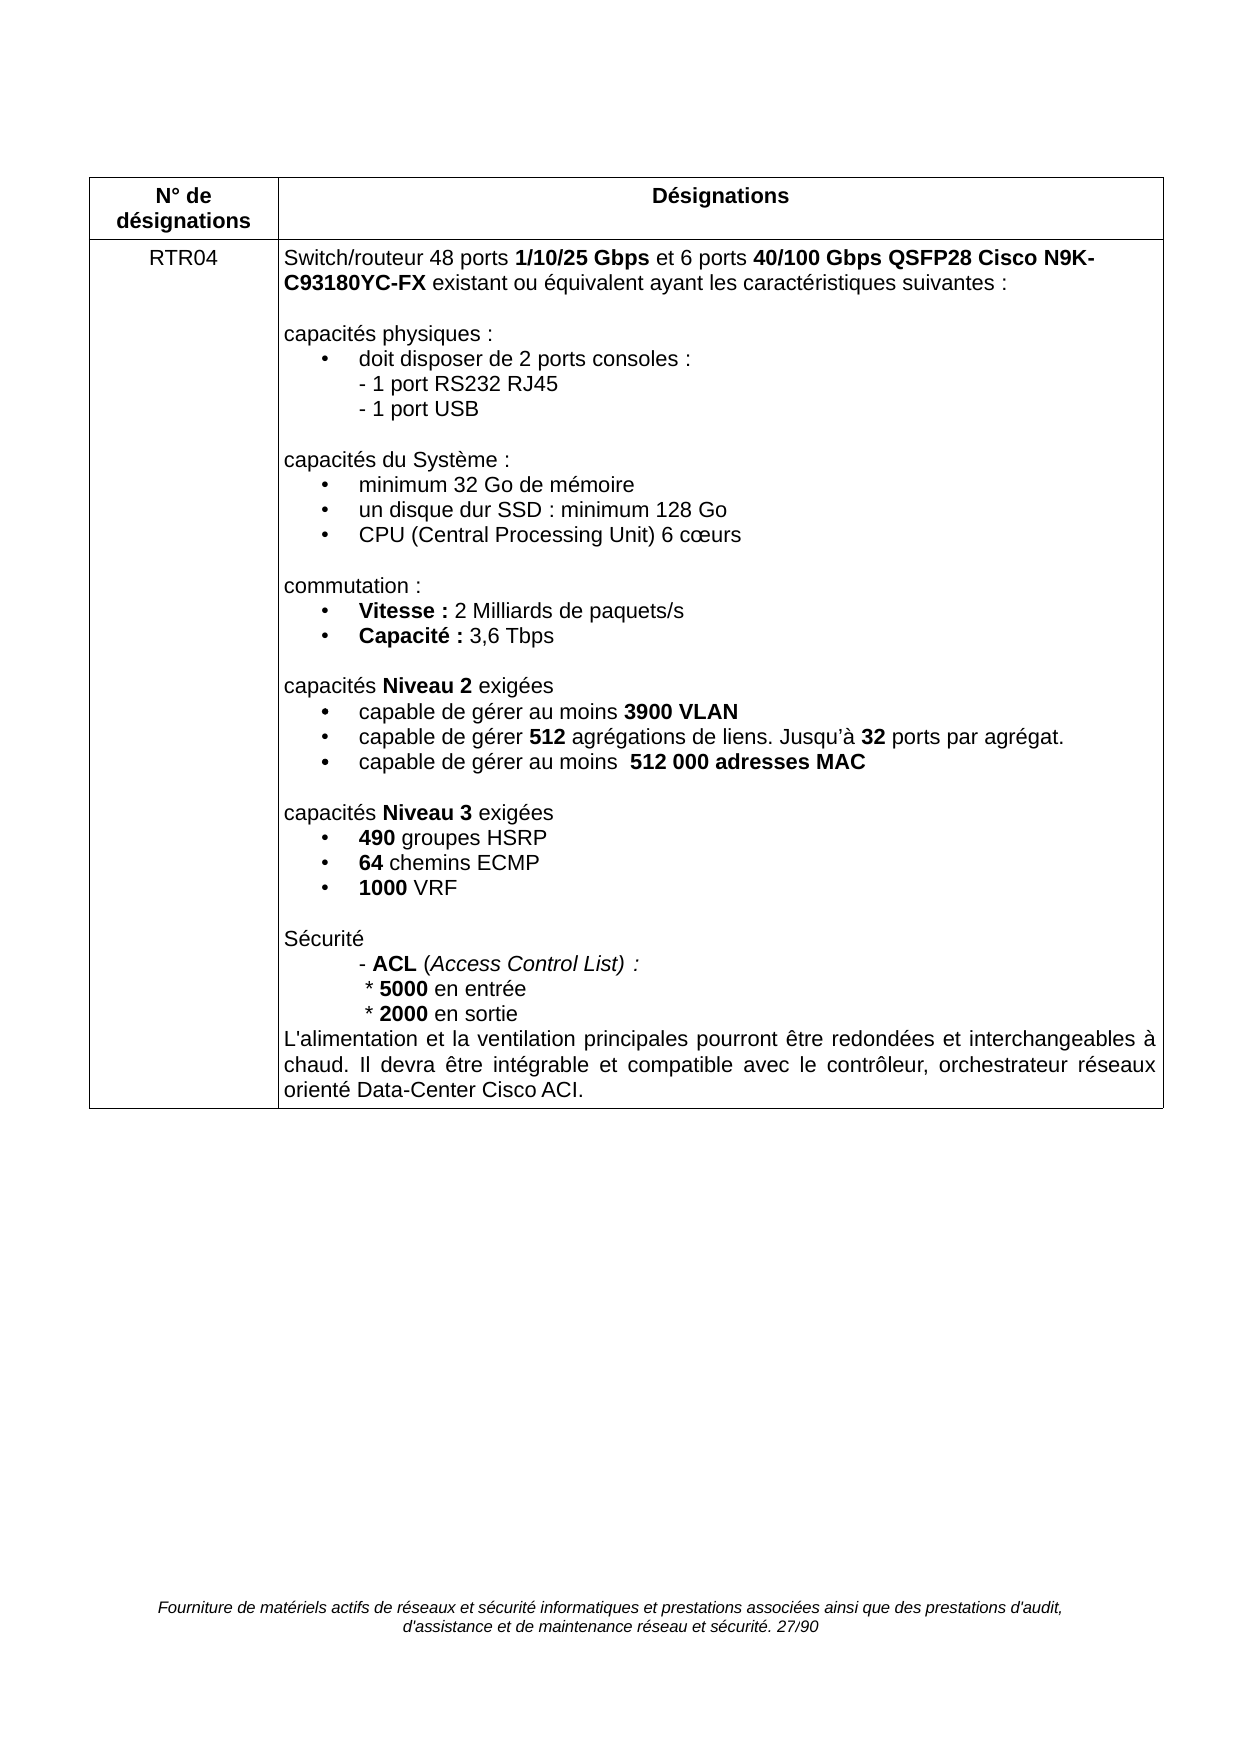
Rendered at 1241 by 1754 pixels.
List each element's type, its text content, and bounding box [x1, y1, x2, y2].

table_cell Switch/routeur 48 ports 1/10/25 Gbps et 6 ports 40/100 Gbps QSFP28 Cisco N9K-C93180YC-FX existant ou équivalent ayant les caractéristiques suivantes : capacités physiques : doit disposer de 2 ports consoles : - 1 port RS232 RJ45 - 1 port USB capacités du Système : minimum 32 Go de mémoire un disque dur SSD : minimum 128 Go CPU (Central Processing Unit) 6 cœurs commutation : Vitesse : 2 Milliards de paquets/s Capacité : 3,6 Tbps capacités Niveau 2 exigées capable de gérer au moins 3900 VLAN capable de gérer 512 agrégations de liens. Jusqu’à 32 ports par agrégat. capable de gérer au moins 512 000 adresses MAC capacités Niveau 3 exigées 490 groupes HSRP 64 chemins ECMP 1000 VRF Sécurité - ACL (Access Control List) : * 5000 en entrée * 2000 en sortie L'alimentation et la ventilation principales pourront être redondées et interchangeables à chaud. Il devra être intégrable et compatible avec le contrôleur, orchestrateur réseaux orienté Data-Center Cisco ACI. [279, 240, 1163, 1108]
table_header N° de désignations [90, 178, 278, 239]
table_header Désignations [279, 178, 1163, 239]
table_cell RTR04 [90, 240, 278, 1108]
